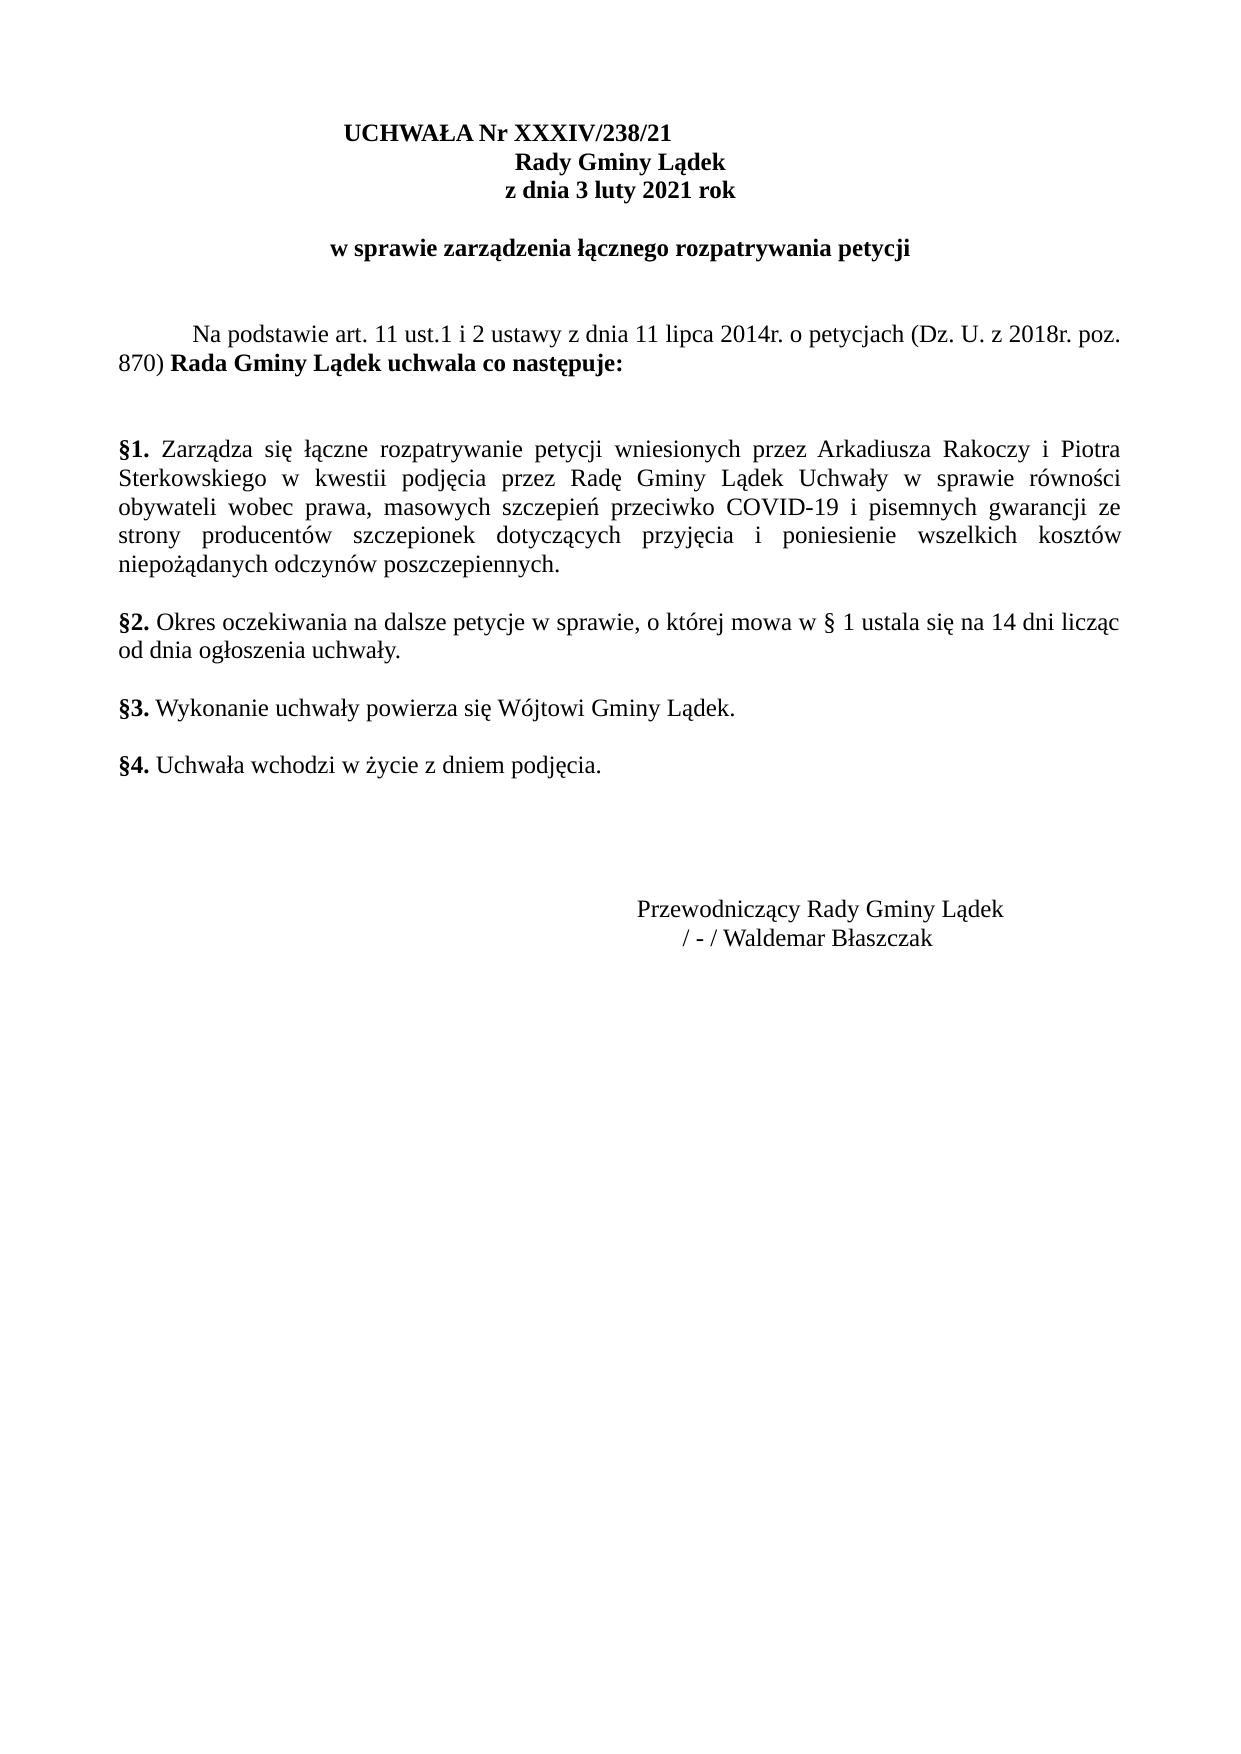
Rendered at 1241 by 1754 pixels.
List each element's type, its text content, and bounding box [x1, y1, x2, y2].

text / - / Waldemar Błaszczak [118, 923, 1122, 952]
text UCHWAŁA Nr XXXIV/238/21 [118, 118, 1122, 147]
text Rady Gminy Lądek [118, 147, 1122, 176]
text Na podstawie art. 11 ust.1 i 2 ustawy z dnia 11 lipca 2014r. o petycjach (Dz. U. z 2018r. poz. 870) Rada Gminy Lądek uchwala co następuje: [118, 319, 1122, 377]
text w sprawie zarządzenia łącznego rozpatrywania petycji [118, 233, 1122, 262]
text §2. Okres oczekiwania na dalsze petycje w sprawie, o której mowa w § 1 ustala się na 14 dni licząc od dnia ogłoszenia uchwały. [118, 607, 1122, 664]
text §4. Uchwała wchodzi w życie z dniem podjęcia. [118, 751, 1122, 779]
text §1. Zarządza się łączne rozpatrywanie petycji wniesionych przez Arkadiusza Rakoczy i Piotra Sterkowskiego w kwestii podjęcia przez Radę Gminy Lądek Uchwały w sprawie równości obywateli wobec prawa, masowych szczepień przeciwko COVID-19 i pisemnych gwarancji ze strony producentów szczepionek dotyczących przyjęcia i poniesienie wszelkich kosztów niepożądanych odczynów poszczepiennych. [118, 434, 1122, 578]
text Przewodniczący Rady Gminy Lądek [118, 894, 1122, 923]
text §3. Wykonanie uchwały powierza się Wójtowi Gminy Lądek. [118, 693, 1122, 722]
text z dnia 3 luty 2021 rok [118, 176, 1122, 204]
